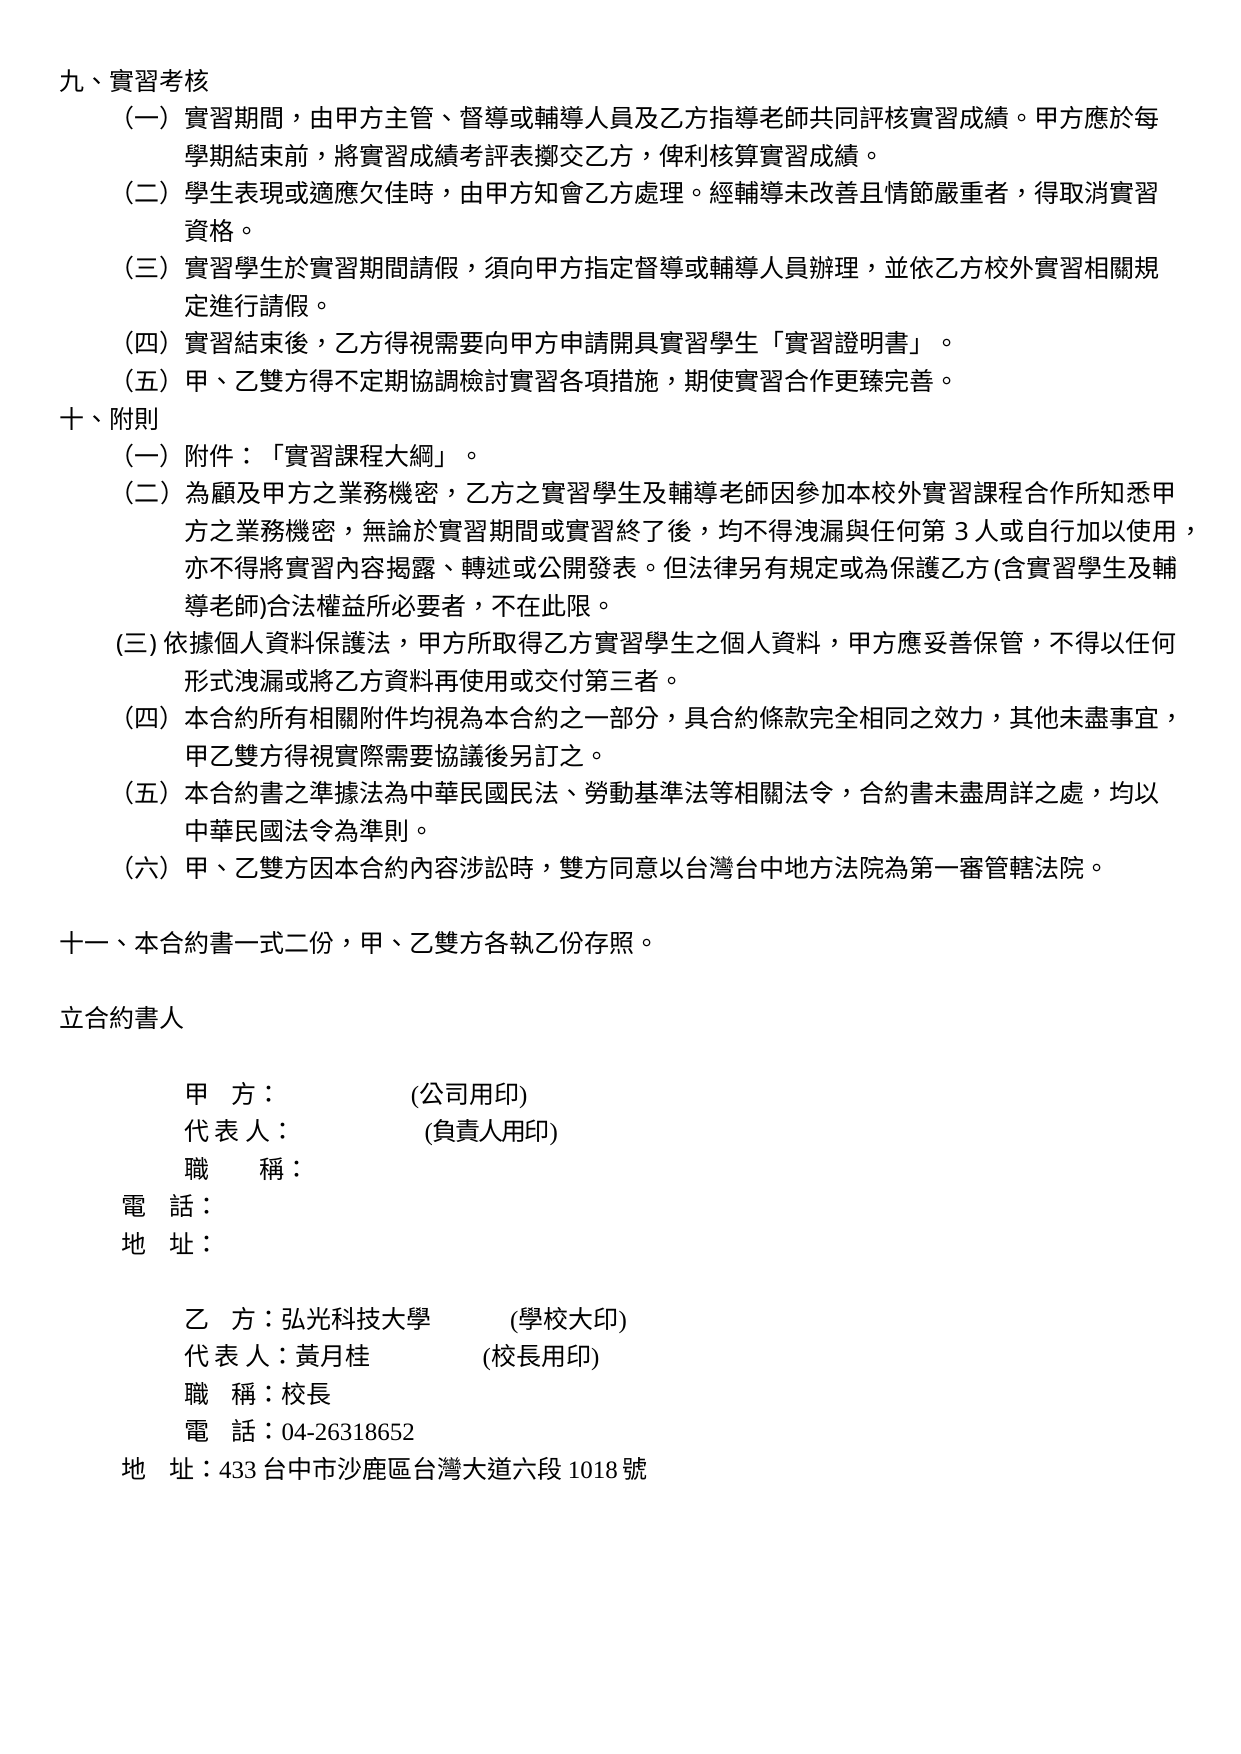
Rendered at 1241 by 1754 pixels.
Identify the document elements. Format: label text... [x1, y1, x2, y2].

text （六）甲、乙雙方因本合約內容涉訟時，雙方同意以台灣台中地方法院為第一審管轄法院。 [109, 848, 1178, 886]
text 職 稱：校長 [59, 1373, 1181, 1411]
text （四）實習結束後，乙方得視需要向甲方申請開具實習學生「實習證明書」。 [109, 323, 1178, 361]
text 職 稱： [59, 1148, 1181, 1186]
text （五）甲、乙雙方得不定期協調檢討實習各項措施，期使實習合作更臻完善。 [109, 361, 1178, 398]
text （五）本合約書之準據法為中華民國民法、勞動基準法等相關法令，合約書未盡周詳之處，均以中華民國法令為準則。 [109, 773, 1178, 848]
text 十、附則 [59, 398, 1181, 436]
text 代 表 人：黃月桂 (校長用印) [59, 1336, 1181, 1373]
text 地 址： [59, 1223, 1181, 1261]
text 乙 方：弘光科技大學 (學校大印) [59, 1298, 1181, 1336]
text （二）學生表現或適應欠佳時，由甲方知會乙方處理。經輔導未改善且情節嚴重者，得取消實習資格。 [109, 173, 1178, 248]
text （一）附件：「實習課程大綱」。 [109, 436, 1181, 473]
text 立合約書人 [59, 998, 1181, 1036]
text （三）實習學生於實習期間請假，須向甲方指定督導或輔導人員辦理，並依乙方校外實習相關規定進行請假。 [109, 248, 1178, 323]
text （一）實習期間，由甲方主管、督導或輔導人員及乙方指導老師共同評核實習成績。甲方應於每學期結束前，將實習成績考評表擲交乙方，俾利核算實習成績。 [109, 98, 1178, 173]
text 電 話： [59, 1186, 1181, 1223]
text 十一、本合約書一式二份，甲、乙雙方各執乙份存照。 [59, 923, 1181, 961]
text 代 表 人： (負責人用印) [59, 1111, 1181, 1148]
text （四）本合約所有相關附件均視為本合約之一部分，具合約條款完全相同之效力，其他未盡事宜，甲乙雙方得視實際需要協議後另訂之。 [109, 698, 1178, 773]
text 電 話：04-26318652 [59, 1411, 1181, 1448]
text （二）為顧及甲方之業務機密，乙方之實習學生及輔導老師因參加本校外實習課程合作所知悉甲方之業務機密，無論於實習期間或實習終了後，均不得洩漏與任何第3人或自行加以使用，亦不得將實習內容揭露、轉述或公開發表。但法律另有規定或為保護乙方(含實習學生及輔導老師)合法權益所必要者，不在此限。 [109, 473, 1178, 623]
text 甲 方： (公司用印) [59, 1073, 1181, 1111]
text 地 址：433 台中市沙鹿區台灣大道六段1018號 [59, 1448, 1181, 1486]
text (三) 依據個人資料保護法，甲方所取得乙方實習學生之個人資料，甲方應妥善保管，不得以任何形式洩漏或將乙方資料再使用或交付第三者。 [109, 623, 1178, 698]
text 九、實習考核 [59, 61, 1181, 98]
